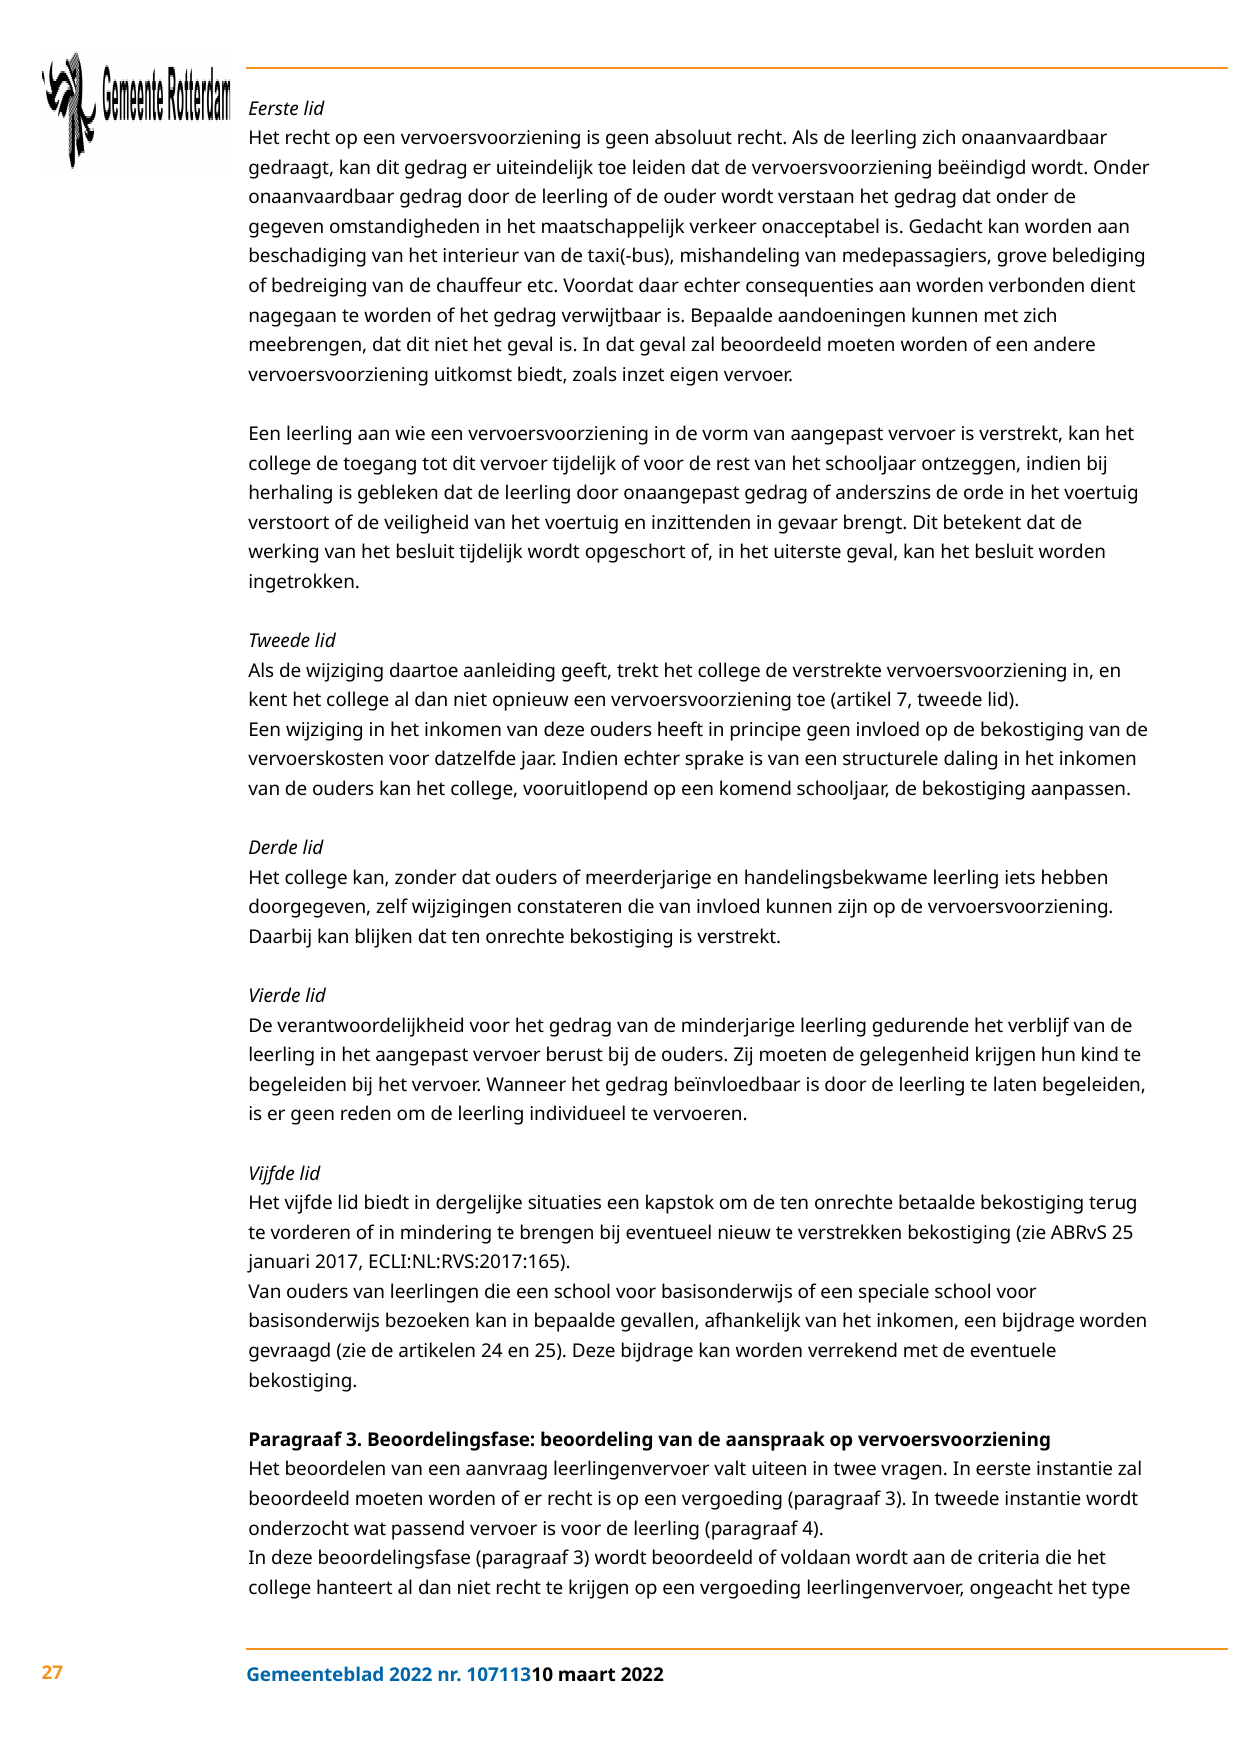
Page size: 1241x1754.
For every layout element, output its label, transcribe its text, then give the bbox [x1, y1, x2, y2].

text Derde lid [248, 834, 1152, 860]
text Het recht op een vervoersvoorziening is geen absoluut recht. Als de leerling zich onaanvaardbaar gedraagt, kan dit gedrag er uiteindelijk toe leiden dat de vervoersvoorziening beëindigd wordt. Onder onaanvaardbaar gedrag door de leerling of de ouder wordt verstaan het gedrag dat onder de gegeven omstandigheden in het maatschappelijk verkeer onacceptabel is. Gedacht kan worden aan beschadiging van het interieur van de taxi(-bus), mishandeling van medepassagiers, grove belediging of bedreiging van de chauffeur etc. Voordat daar echter consequenties aan worden verbonden dient nagegaan te worden of het gedrag verwijtbaar is. Bepaalde aandoeningen kunnen met zich meebrengen, dat dit niet het geval is. In dat geval zal beoordeeld moeten worden of een andere vervoersvoorziening uitkomst biedt, zoals inzet eigen vervoer. [248, 124, 1152, 387]
text Als de wijziging daartoe aanleiding geeft, trekt het college de verstrekte vervoersvoorziening in, en kent het college al dan niet opnieuw een vervoersvoorziening toe (artikel 7, tweede lid). [248, 657, 1152, 712]
text In deze beoordelingsfase (paragraaf 3) wordt beoordeeld of voldaan wordt aan de criteria die het college hanteert al dan niet recht te krijgen op een vergoeding leerlingenvervoer, ongeacht het type [248, 1544, 1152, 1600]
text Het beoordelen van een aanvraag leerlingenvervoer valt uiteen in twee vragen. In eerste instantie zal beoordeeld moeten worden of er recht is op een vergoeding (paragraaf 3). In tweede instantie wordt onderzocht wat passend vervoer is voor de leerling (paragraaf 4). [248, 1456, 1152, 1541]
text Paragraaf 3. Beoordelingsfase: beoordeling van de aanspraak op vervoersvoorziening [248, 1426, 1152, 1452]
text Vierde lid [248, 982, 1152, 1008]
text Vijfde lid [248, 1160, 1152, 1186]
text Een leerling aan wie een vervoersvoorziening in de vorm van aangepast vervoer is verstrekt, kan het college de toegang tot dit vervoer tijdelijk of voor de rest van het schooljaar ontzeggen, indien bij herhaling is gebleken dat de leerling door onaangepast gedrag of anderszins de orde in het voertuig verstoort of de veiligheid van het voertuig en inzittenden in gevaar brengt. Dit betekent dat de werking van het besluit tijdelijk wordt opgeschort of, in het uiterste geval, kan het besluit worden ingetrokken. [248, 420, 1152, 594]
text Een wijziging in het inkomen van deze ouders heeft in principe geen invloed op de bekostiging van de vervoerskosten voor datzelfde jaar. Indien echter sprake is van een structurele daling in het inkomen van de ouders kan het college, vooruitlopend op een komend schooljaar, de bekostiging aanpassen. [248, 716, 1152, 801]
text Het vijfde lid biedt in dergelijke situaties een kapstok om de ten onrechte betaalde bekostiging terug te vorderen of in mindering te brengen bij eventueel nieuw te verstrekken bekostiging (zie ABRvS 25 januari 2017, ECLI:NL:RVS:2017:165). [248, 1189, 1152, 1274]
text Het college kan, zonder dat ouders of meerderjarige en handelingsbekwame leerling iets hebben doorgegeven, zelf wijzigingen constateren die van invloed kunnen zijn op de vervoersvoorziening. Daarbij kan blijken dat ten onrechte bekostiging is verstrekt. [248, 864, 1152, 949]
text Van ouders van leerlingen die een school voor basisonderwijs of een speciale school voor basisonderwijs bezoeken kan in bepaalde gevallen, afhankelijk van het inkomen, een bijdrage worden gevraagd (zie de artikelen 24 en 25). Deze bijdrage kan worden verrekend met de eventuele bekostiging. [248, 1278, 1152, 1393]
text Tweede lid [248, 627, 1152, 653]
picture [41, 47, 231, 172]
text De verantwoordelijkheid voor het gedrag van de minderjarige leerling gedurende het verblijf van de leerling in het aangepast vervoer berust bij de ouders. Zij moeten de gelegenheid krijgen hun kind te begeleiden bij het vervoer. Wanneer het gedrag beïnvloedbaar is door de leerling te laten begeleiden, is er geen reden om de leerling individueel te vervoeren. [248, 1012, 1152, 1126]
text Eerste lid [248, 95, 1152, 121]
